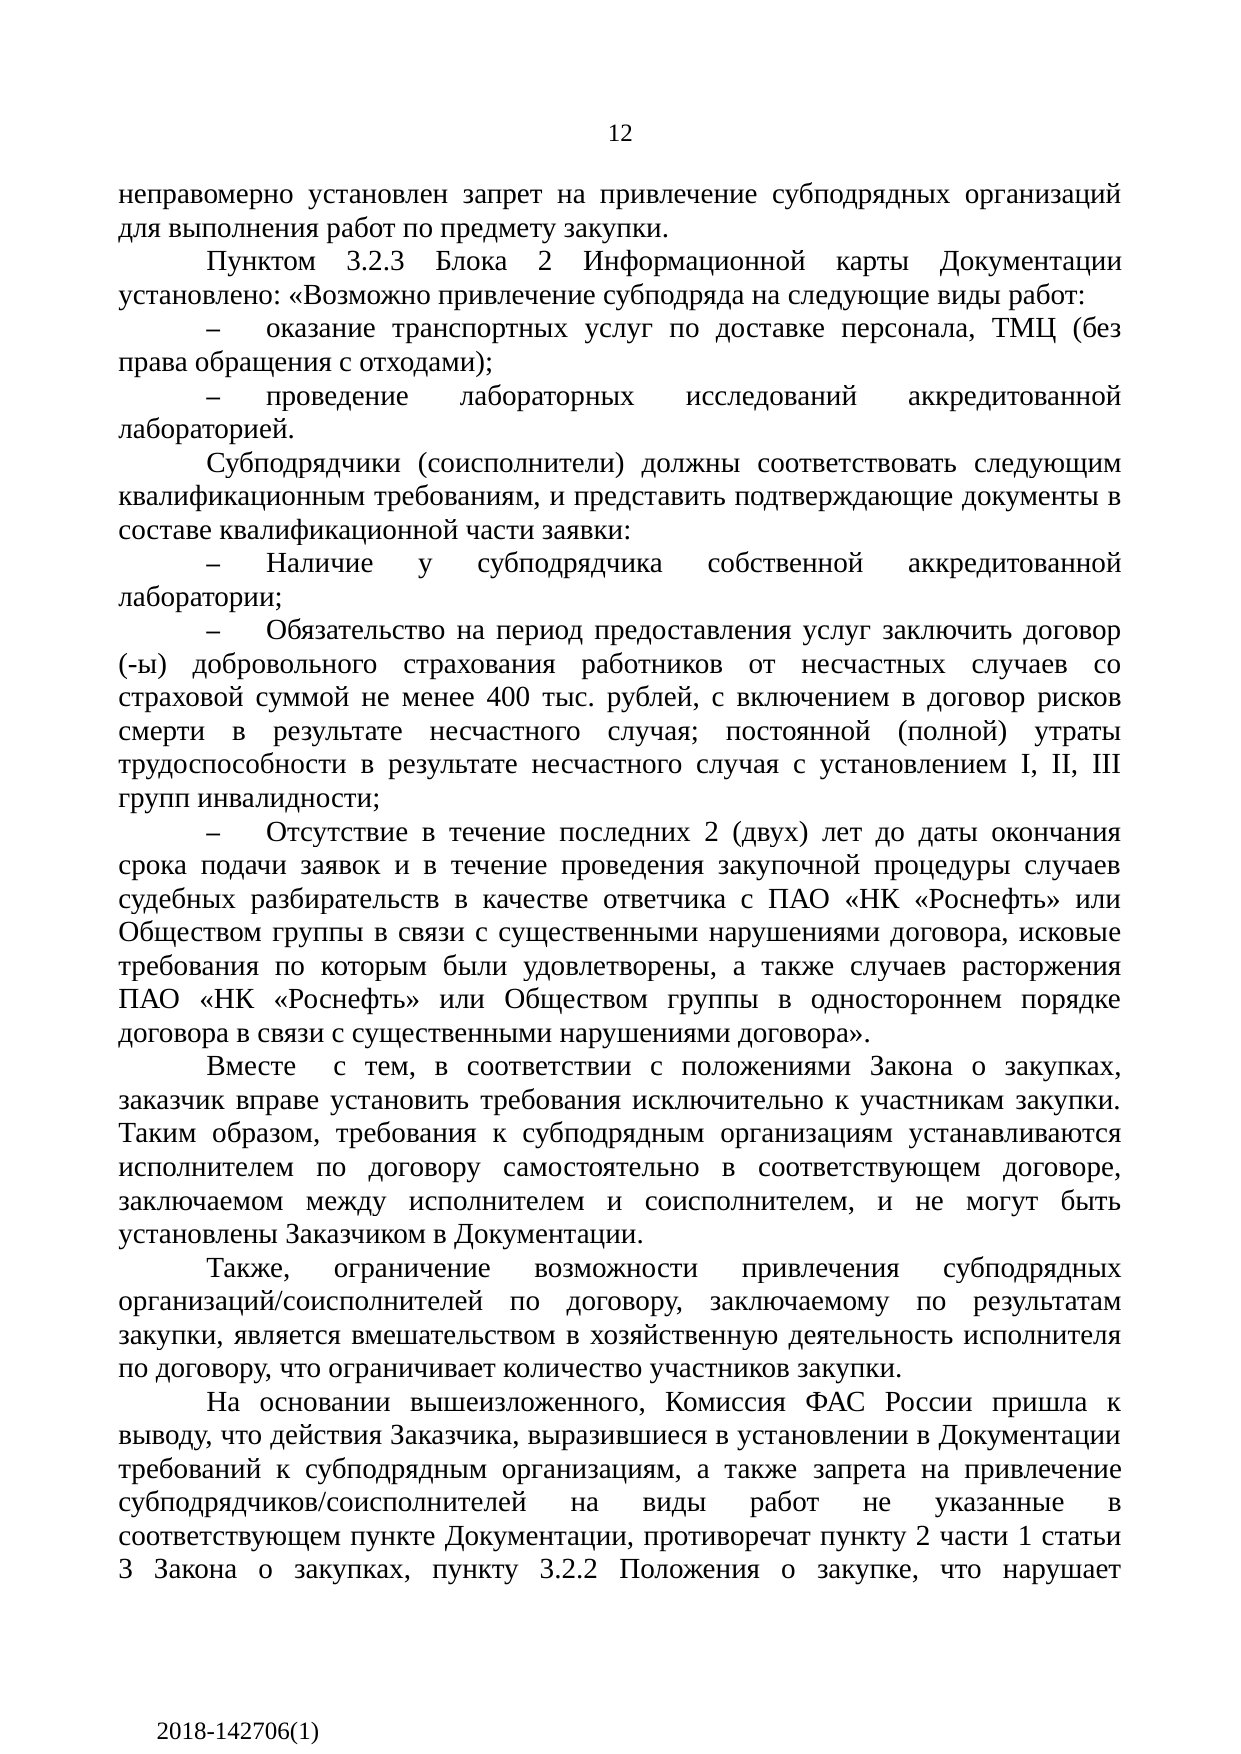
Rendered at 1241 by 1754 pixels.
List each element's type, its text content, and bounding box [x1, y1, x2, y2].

list Отсутствие в течение последних 2 (двух) лет до даты окончания срока подачи заявок и в течение проведения закупочной процедуры случаев судебных разбирательств в качестве ответчика с ПАО «НК «Роснефть» или Обществом группы в связи с существенными нарушениями договора, исковые требования по которым были удовлетворены, а также случаев расторжения ПАО «НК «Роснефть» или Обществом группы в одностороннем порядке договора в связи с существенными нарушениями договора». [118, 814, 1122, 1048]
list оказание транспортных услуг по доставке персонала, ТМЦ (без права обращения с отходами); [118, 311, 1122, 378]
list Наличие у субподрядчика собственной аккредитованной лаборатории; [118, 545, 1122, 612]
text Вместе с тем, в соответствии с положениями Закона о закупках, заказчик вправе установить требования исключительно к участникам закупки. Таким образом, требования к субподрядным организациям устанавливаются исполнителем по договору самостоятельно в соответствующем договоре, заключаемом между исполнителем и соисполнителем, и не могут быть установлены Заказчиком в Документации. [118, 1048, 1122, 1250]
text На основании вышеизложенного, Комиссия ФАС России пришла к выводу, что действия Заказчика, выразившиеся в установлении в Документации требований к субподрядным организациям, а также запрета на привлечение субподрядчиков/соисполнителей на виды работ не указанные в соответствующем пункте Документации, противоречат пункту 2 части 1 статьи 3 Закона о закупках, пункту 3.2.2 Положения о закупке, что нарушает [118, 1384, 1122, 1585]
text Также, ограничение возможности привлечения субподрядных организаций/соисполнителей по договору, заключаемому по результатам закупки, является вмешательством в хозяйственную деятельность исполнителя по договору, что ограничивает количество участников закупки. [118, 1250, 1122, 1384]
text Субподрядчики (соисполнители) должны соответствовать следующим квалификационным требованиям, и представить подтверждающие документы в составе квалификационной части заявки: [118, 445, 1122, 545]
text Пунктом 3.2.3 Блока 2 Информационной карты Документации установлено: «Возможно привлечение субподряда на следующие виды работ: [118, 243, 1122, 311]
list Обязательство на период предоставления услуг заключить договор (-ы) добровольного страхования работников от несчастных случаев со страховой суммой не менее 400 тыс. рублей, с включением в договор рисков смерти в результате несчастного случая; постоянной (полной) утраты трудоспособности в результате несчастного случая с установлением I, II, III групп инвалидности; [118, 612, 1122, 814]
list неправомерно установлен запрет на привлечение субподрядных организаций для выполнения работ по предмету закупки. [118, 176, 1122, 243]
list проведение лабораторных исследований аккредитованной лабораторией. [118, 378, 1122, 445]
